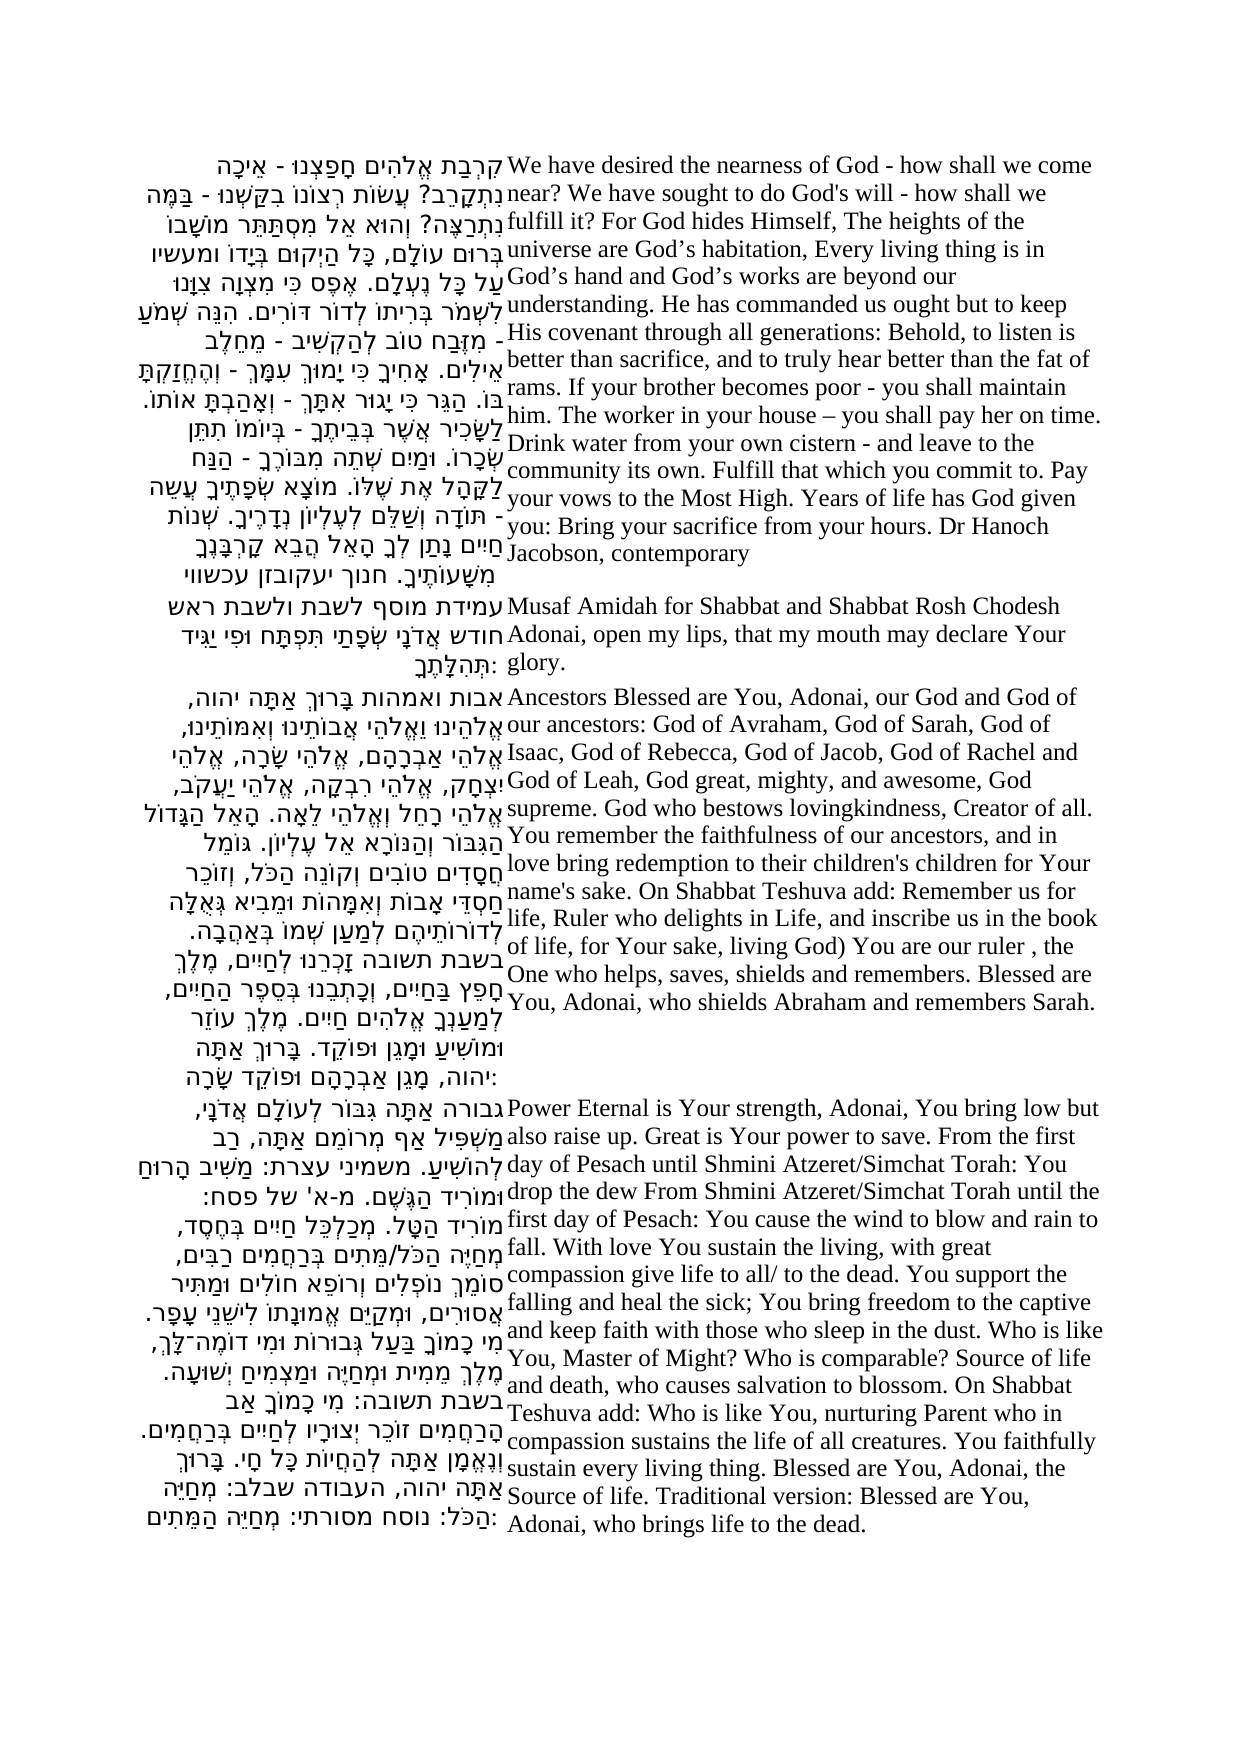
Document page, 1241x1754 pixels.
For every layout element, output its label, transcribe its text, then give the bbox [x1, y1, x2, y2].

table_cell עמידת מוסף לשבת ולשבת ראש חודש אֲדֹנָי שְׂפָתַי תִּפְתָּח וּפִי יַגִּיד תְּהִלָּתֶךָ: [135, 591, 505, 681]
table_cell We have desired the nearness of God - how shall we come near? We have sought to do God's will - how shall we fulfill it? For God hides Himself, The heights of the universe are God’s habitation, Every living thing is in God’s hand and God’s works are beyond our understanding. He has commanded us ought but to keep His covenant through all generations: Behold, to listen is better than sacrifice, and to truly hear better than the fat of rams. If your brother becomes poor - you shall maintain him. The worker in your house – you shall pay her on time. Drink water from your own cistern - and leave to the community its own. Fulfill that which you commit to. Pay your vows to the Most High. Years of life has God given you: Bring your sacrifice from your hours. Dr Hanoch Jacobson, contemporary [505, 150, 1105, 591]
table_cell Power Eternal is Your strength, Adonai, You bring low but also raise up. Great is Your power to save. From the first day of Pesach until Shmini Atzeret/Simchat Torah: You drop the dew From Shmini Atzeret/Simchat Torah until the first day of Pesach: You cause the wind to blow and rain to fall. With love You sustain the living, with great compassion give life to all/ to the dead. You support the falling and heal the sick; You bring freedom to the captive and keep faith with those who sleep in the dust. Who is like You, Master of Might? Who is comparable? Source of life and death, who causes salvation to blossom. On Shabbat Teshuva add: Who is like You, nurturing Parent who in compassion sustains the life of all creatures. You faithfully sustain every living thing. Blessed are You, Adonai, the Source of life. Traditional version: Blessed are You, Adonai, who brings life to the dead. [505, 1093, 1105, 1539]
table_cell Musaf Amidah for Shabbat and Shabbat Rosh Chodesh Adonai, open my lips, that my mouth may declare Your glory. [505, 591, 1105, 681]
table_cell אבות ואמהות בָּרוּךְ אַתָּה יהוה, אֱלֹהֵינוּ וֵאֱלֹהֵי אֲבוֹתֵינוּ וְאִמּוֹתֵינוּ, אֱלֹהֵי אַבְרָהָם, אֱלֹהֵי שָׂרָה, אֱלֹהֵי יִצְחָק, אֱלֹהֵי רִבְקָה, אֱלֹהֵי יַעֲקֹב, אֱלֹהֵי רָחֵל וְאֱלֹהֵי לֵאָה. הָאֵל הַגָּדוֹל הַגִּבּוֹר וְהַנּוֹרָא אֵל עֶלְיוֹן. גּוֹמֵל חֲסָדִים טוֹבִים וְקוֹנֵה הַכֹּל, וְזוֹכֵר חַסְדֵּי אָבוֹת וְאִמָּהוֹת וּמֵבִיא גְּאֻלָּה לְדוֹרוֹתֵיהֶם לְמַעַן שְׁמוֹ בְּאַהֲבָה. בשבת תשובה זָכְרֵנוּ לְחַיִים, מֶלֶךְ חָפֵץ בַּחַיִים, וְכָתְבֵנוּ בְּסֵפֶר הַחַיִים, לְמַעַנְךָ אֱלֹהִים חַיִים. מֶלֶךְ עוֹזֵר וּמוֹשִׁיעַ וּמָגֵן וּפוֹקֵד. בָּרוּךְ אַתָּה יהוה, מָגֵן אַבְרָהָם וּפוֹקֵד שָׂרָה: [135, 681, 505, 1093]
table_cell גבורה אַתָּה גִּבּוֹר לְעוֹלָם אֲדֹנָי, מַשְׁפִּיל אַף מְרוֹמֵם אַתָּה, רַב לְהוֹשִׁיעַ. משמיני עצרת: מַשִּׁיב הָרוּחַ וּמוֹרִיד הַגֶּשֶׁם. מ-א' של פסח: מוֹרִיד הַטָּל. מְכַלְכֵּל חַיִים בְּחֶסֶד, מְחַיֶּה הַכֹּל/מֵּתִים בְּרַחֲמִים רַבִּים, סוֹמֵךְ נוֹפְלִים וְרוֹפֵא חוֹלִים וּמַתִּיר אֲסוּרִים, וּמְקַיֵּם אֱמוּנָתוֹ לִישֵׁנֵי עָפָר. מִי כָמוֹךָ בַּעַל גְּבוּרוֹת וּמִי דוֹמֶה־לָּךְ, מֶלֶךְ מֵמִית וּמְחַיֶּה וּמַצְמִיחַ יְשׁוּעָה. בשבת תשובה: מִי כָמוֹךָ אַב הָרַחֲמִים זוֹכֵר יְצוּרָיו לְחַיִים בְּרַחֲמִים. וְנֶאֱמָן אַתָּה לְהַחֲיוֹת כָּל חָי. בָּרוּךְ אַתָּה יהוה, העבודה שבלב: מְחַיֵּה הַכֹּל: נוסח מסורתי: מְחַיֵּה הַמֵּתִים: [135, 1093, 505, 1539]
table_cell קִרְבַת אֱלֹהִים חָפַצְנוּ - אֵיכָה נִתְקָרֵב? עֲשׂוֹת רְצוֹנוֹ בִקַּשְׁנוּ - בַּמֶּה נִתְרַצֶּה? וְהוּא אֵל מִסְתַּתֵּר מוֹשָׁבוֹ בְּרוּם עוֹלָם, כָּל הַיְקוּם בְּיָדוֹ ומעשיו עַל כָּל נֶעְלָם. אֶפֶס כִּי מִצְוָה צִוָּנוּ לִשְׁמֹר בְּרִיתוֹ לְדוֹר דּוֹרִים. הִנֵּה שְׁמֹעַ - מִזֶּבַח טוֹב לְהַקְשִׁיב - מֵחֵלֶב אֵילִים. אָחִיךָ כִּי יָמוּךְ עִמָּךְ - וְהֶחֱזַקְתָּ בּוֹ. הַגֵּר כִּי יָגוּר אִתָּךְ - וְאָהַבְתָּ אוֹתוֹ. לַשָּׂכִיר אֲשֶׁר בְּבֵיתֶךָ - בְּיוֹמוֹ תִתֵּן שְׂכָרוֹ. וּמַיִם שְׁתֵה מִבּוֹרֶךָ - הַנַּח לַקָּהָל אֶת שֶׁלּוֹ. מוֹצָא שְׂפָתֶיךָ עֲשֵה - תּוֹדָה וְשַׁלֵּם לְעֶלְיוֹן נְדָרֶיךָ. שְׁנוֹת חַיִים נָתַן לְךָ הָאֵלֹ הֲבֵא קָרְבָּנֶךָ מִשָּׁעוֹתֶיךָ. חנוך יעקובזן עכשווי [135, 150, 505, 591]
table_cell Ancestors Blessed are You, Adonai, our God and God of our ancestors: God of Avraham, God of Sarah, God of Isaac, God of Rebecca, God of Jacob, God of Rachel and God of Leah, God great, mighty, and awesome, God supreme. God who bestows lovingkindness, Creator of all. You remember the faithfulness of our ancestors, and in love bring redemption to their children's children for Your name's sake. On Shabbat Teshuva add: Remember us for life, Ruler who delights in Life, and inscribe us in the book of life, for Your sake, living God) You are our ruler , the One who helps, saves, shields and remembers. Blessed are You, Adonai, who shields Abraham and remembers Sarah. [505, 681, 1105, 1093]
